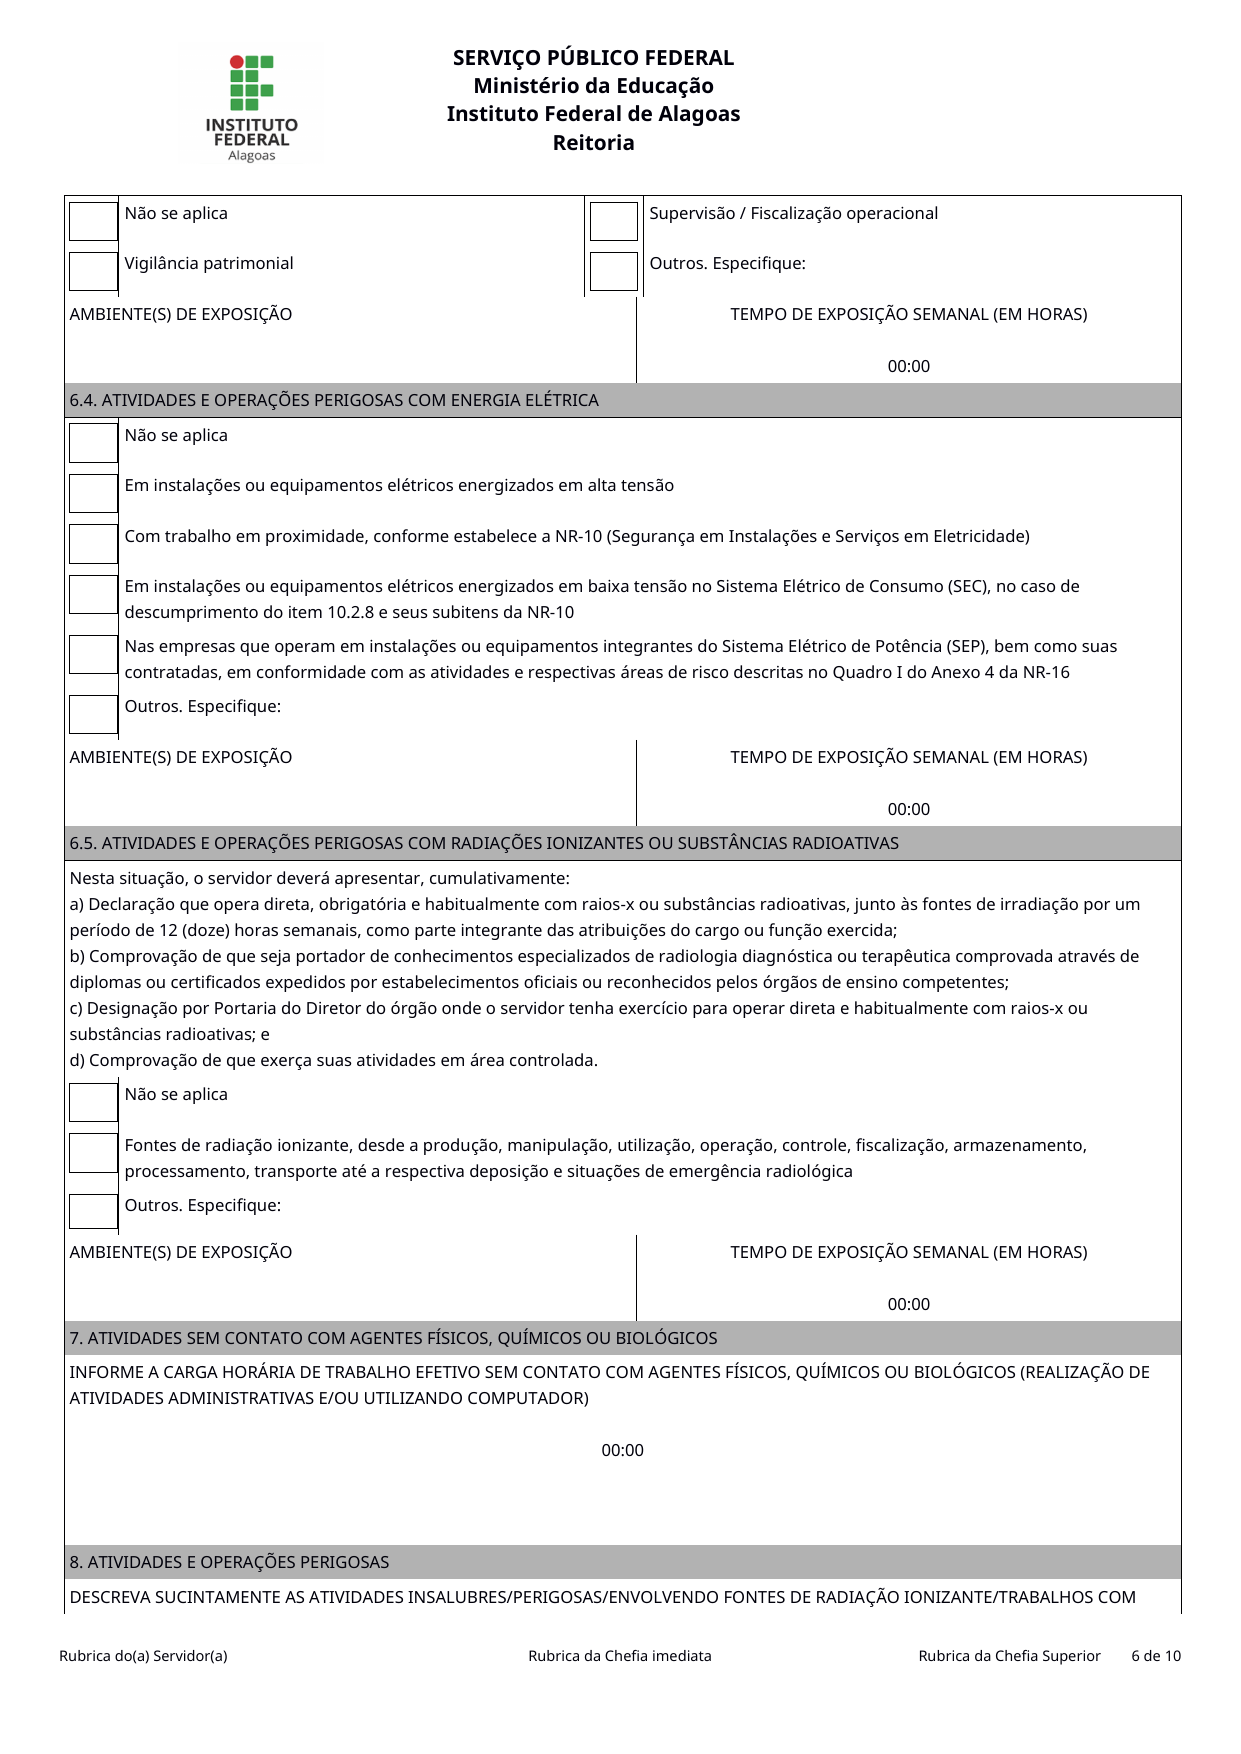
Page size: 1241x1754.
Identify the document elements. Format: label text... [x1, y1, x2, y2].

table_cell Outros. Especifique: [644, 246, 1181, 297]
table_cell Nas empresas que operam em instalações ou equipamentos integrantes do Sistema Elétrico de Potência (SEP), bem como suas contratadas, em conformidade com as atividades e respectivas áreas de risco descritas no Quadro I do Anexo 4 da NR-16 [119, 629, 1181, 689]
table_cell Em instalações ou equipamentos elétricos energizados em alta tensão [119, 468, 1181, 518]
table_header [70, 636, 117, 673]
table_cell TEMPO DE EXPOSIÇÃO SEMANAL (EM HORAS) 00:00 [637, 297, 1181, 383]
table_cell Não se aplica [119, 196, 584, 246]
table_cell [65, 629, 118, 689]
table_cell Não se aplica [119, 1077, 1181, 1127]
table_cell [65, 1128, 118, 1188]
table_cell TEMPO DE EXPOSIÇÃO SEMANAL (EM HORAS) 00:00 [637, 740, 1181, 826]
table_cell TEMPO DE EXPOSIÇÃO SEMANAL (EM HORAS) 00:00 [637, 1235, 1181, 1321]
table_header [70, 1134, 117, 1172]
table_cell DESCREVA SUCINTAMENTE AS ATIVIDADES INSALUBRES/PERIGOSAS/ENVOLVENDO FONTES DE RADIAÇÃO IONIZANTE/TRABALHOS COM [65, 1580, 1181, 1614]
table_cell [65, 196, 118, 246]
table_header [70, 1084, 117, 1121]
table_cell Nesta situação, o servidor deverá apresentar, cumulativamente: a) Declaração que opera direta, obrigatória e habitualmente com raios-x ou substâncias radioativas, junto às fontes de irradiação por um período de 12 (doze) horas semanais, como parte integrante das atribuições do cargo ou função exercida; b) Comprovação de que seja portador de conhecimentos especializados de radiologia diagnóstica ou terapêutica comprovada através de diplomas ou certificados expedidos por estabelecimentos oficiais ou reconhecidos pelos órgãos de ensino competentes; c) Designação por Portaria do Diretor do órgão onde o servidor tenha exercício para operar direta e habitualmente com raios-x ou substâncias radioativas; e d) Comprovação de que exerça suas atividades em área controlada. [65, 861, 1181, 1077]
table_header [70, 1195, 117, 1228]
table_cell [585, 246, 643, 297]
table_header [591, 203, 637, 240]
table_cell [65, 468, 118, 518]
table_cell Outros. Especifique: [119, 1188, 1181, 1234]
picture [178, 42, 325, 164]
table_cell [65, 1077, 118, 1127]
table_header [70, 576, 117, 613]
table_cell [65, 246, 118, 297]
table_cell Supervisão / Fiscalização operacional [644, 196, 1181, 246]
table_cell [585, 196, 643, 246]
table_cell Vigilância patrimonial [119, 246, 584, 297]
table_header [591, 253, 637, 290]
table_header [70, 253, 117, 290]
table_cell AMBIENTE(S) DE EXPOSIÇÃO [65, 297, 636, 383]
table_cell Em instalações ou equipamentos elétricos energizados em baixa tensão no Sistema Elétrico de Consumo (SEC), no caso de descumprimento do item 10.2.8 e seus subitens da NR-10 [119, 569, 1181, 629]
table_cell 7. ATIVIDADES SEM CONTATO COM AGENTES FÍSICOS, QUÍMICOS OU BIOLÓGICOS [65, 1321, 1181, 1355]
table_cell Não se aplica [119, 418, 1181, 468]
table_cell [65, 689, 118, 740]
table_cell 6.5. ATIVIDADES E OPERAÇÕES PERIGOSAS COM RADIAÇÕES IONIZANTES OU SUBSTÂNCIAS RADIOATIVAS [65, 826, 1181, 860]
table_header [70, 424, 117, 462]
table_cell [65, 569, 118, 629]
table_header [70, 525, 117, 562]
table_cell [65, 519, 118, 569]
table_cell [65, 1188, 118, 1234]
table_cell 8. ATIVIDADES E OPERAÇÕES PERIGOSAS [65, 1545, 1181, 1579]
table_cell Outros. Especifique: [119, 689, 1181, 740]
table_cell AMBIENTE(S) DE EXPOSIÇÃO [65, 740, 636, 826]
table_cell AMBIENTE(S) DE EXPOSIÇÃO [65, 1235, 636, 1321]
table_cell Fontes de radiação ionizante, desde a produção, manipulação, utilização, operação, controle, fiscalização, armazenamento, processamento, transporte até a respectiva deposição e situações de emergência radiológica [119, 1128, 1181, 1188]
table_header [70, 696, 117, 733]
table_cell 6.4. ATIVIDADES E OPERAÇÕES PERIGOSAS COM ENERGIA ELÉTRICA [65, 383, 1181, 417]
table_cell Com trabalho em proximidade, conforme estabelece a NR-10 (Segurança em Instalações e Serviços em Eletricidade) [119, 519, 1181, 569]
table_header [70, 475, 117, 512]
table_header [70, 203, 117, 240]
table_cell INFORME A CARGA HORÁRIA DE TRABALHO EFETIVO SEM CONTATO COM AGENTES FÍSICOS, QUÍMICOS OU BIOLÓGICOS (REALIZAÇÃO DE ATIVIDADES ADMINISTRATIVAS E/OU UTILIZANDO COMPUTADOR) 00:00 [65, 1355, 1181, 1545]
table_cell [65, 418, 118, 468]
